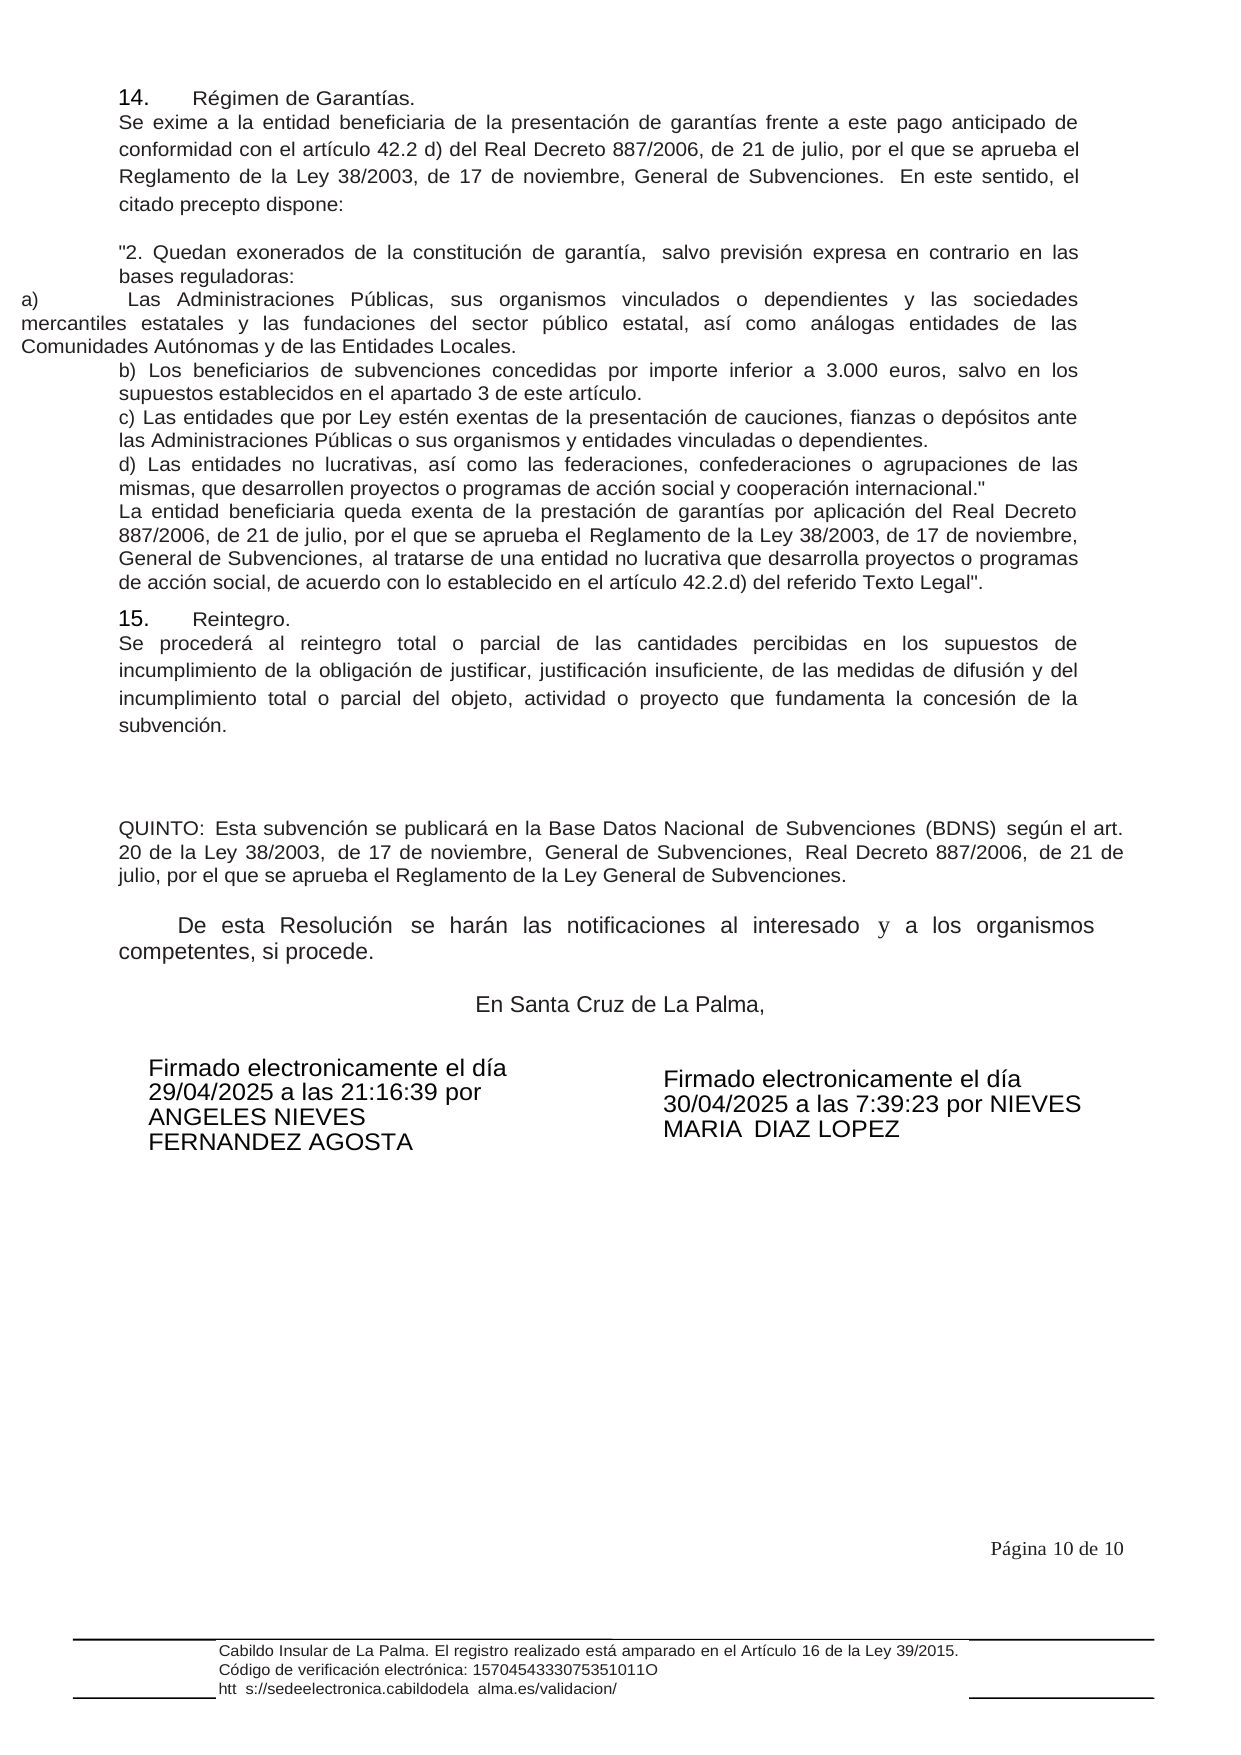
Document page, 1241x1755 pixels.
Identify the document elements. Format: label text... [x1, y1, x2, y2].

list Régimen de Garantías. [118, 83, 1151, 110]
text La entidad beneficiaria queda exenta de la prestación de garantías por aplicación del Real Decreto 887/2006, de 21 de julio, por el que se aprueba el Reglamento de la Ley 38/2003, de 17 de noviembre, General de Subvenciones, al tratarse de una entidad no lucrativa que desarrolla proyectos o programas de acción social, de acuerdo con lo establecido en el artículo 42.2.d) del referido Texto Legal". [118, 500, 1078, 593]
text Página 10 de 10 [536, 1537, 1124, 1559]
text Se exime a la entidad beneficiaria de la presentación de garantías frente a este pago anticipado de conformidad con el artículo 42.2 d) del Real Decreto 887/2006, de 21 de julio, por el que se aprueba el Reglamento de la Ley 38/2003, de 17 de noviembre, General de Subvenciones. En este sentido, el citado precepto dispone: [118, 111, 1080, 215]
text Firmado electronicamente el día 29/04/2025 a las 21:16:39 por ANGELES NIEVES FERNANDEZ AGOSTA [148, 1056, 509, 1156]
text De esta Resolución se harán las notificaciones al interesado y a los organismos competentes, si procede. [118, 911, 1151, 964]
text "2. Quedan exonerados de la constitución de garantía, salvo previsión expresa en contrario en las bases reguladoras: [118, 241, 1080, 287]
text QUINTO: Esta subvención se publicará en la Base Datos Nacional de Subvenciones (BDNS) según el art. 20 de la Ley 38/2003, de 17 de noviembre, General de Subvenciones, Real Decreto 887/2006, de 21 de julio, por el que se aprueba el Reglamento de la Ley General de Subvenciones. [118, 817, 1124, 887]
list Los beneficiarios de subvenciones concedidas por importe inferior a 3.000 euros, salvo en los supuestos establecidos en el apartado 3 de este artículo. [118, 359, 1080, 405]
text En Santa Cruz de La Palma, [474, 991, 766, 1017]
list Las entidades no lucrativas, así como las federaciones, confederaciones o agrupaciones de las mismas, que desarrollen proyectos o programas de acción social y cooperación internacional." [118, 453, 1080, 499]
text Se procederá al reintegro total o parcial de las cantidades percibidas en los supuestos de incumplimiento de la obligación de justificar, justificación insuficiente, de las medidas de difusión y del incumplimiento total o parcial del objeto, actividad o proyecto que fundamenta la concesión de la subvención. [118, 632, 1079, 736]
list Las entidades que por Ley estén exentas de la presentación de cauciones, fianzas o depósitos ante las Administraciones Públicas o sus organismos y entidades vinculadas o dependientes. [118, 406, 1079, 452]
list Reintegro. [118, 604, 1151, 631]
text Firmado electronicamente el día 30/04/2025 a las 7:39:23 por NIEVES MARIA DIAZ LOPEZ [663, 1068, 1146, 1142]
list Las Administraciones Públicas, sus organismos vinculados o dependientes y las sociedades mercantiles estatales y las fundaciones del sector público estatal, así como análogas entidades de las Comunidades Autónomas y de las Entidades Locales. [21, 288, 1080, 358]
